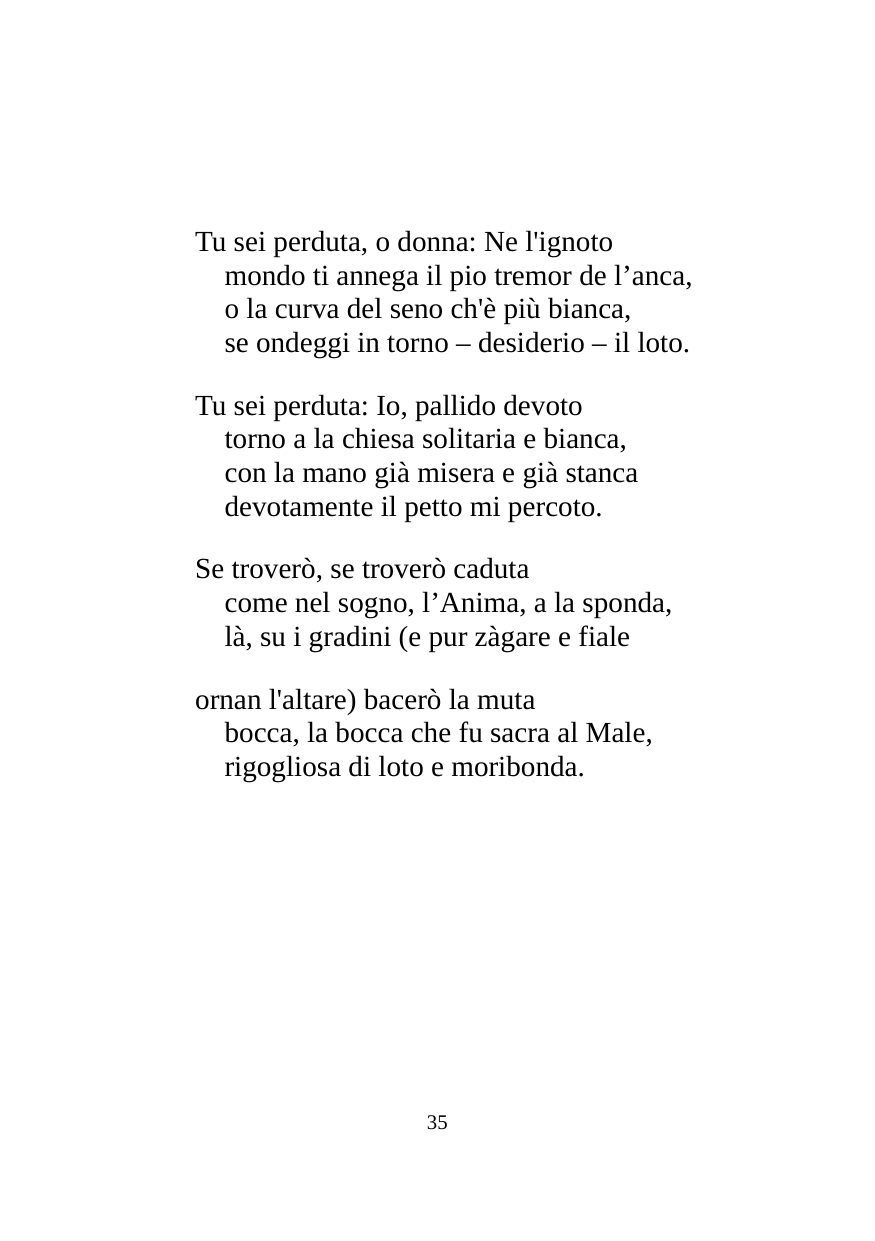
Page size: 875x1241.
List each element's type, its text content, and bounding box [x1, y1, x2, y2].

text Tu sei perduta: Io, pallido devoto torno a la chiesa solitaria e bianca, con la mano già misera e già stanca devotamente il petto mi percoto. [195, 388, 768, 522]
text ornan l'altare) bacerò la muta bocca, la bocca che fu sacra al Male, rigogliosa di loto e moribonda. [195, 682, 768, 782]
text Se troverò, se troverò caduta come nel sogno, l’Anima, a la sponda, là, su i gradini (e pur zàgare e fiale [195, 552, 768, 652]
text Tu sei perduta, o donna: Ne l'ignoto mondo ti annega il pio tremor de l’anca, o la curva del seno ch'è più bianca, se ondeggi in torno – desiderio – il loto. [195, 224, 768, 358]
